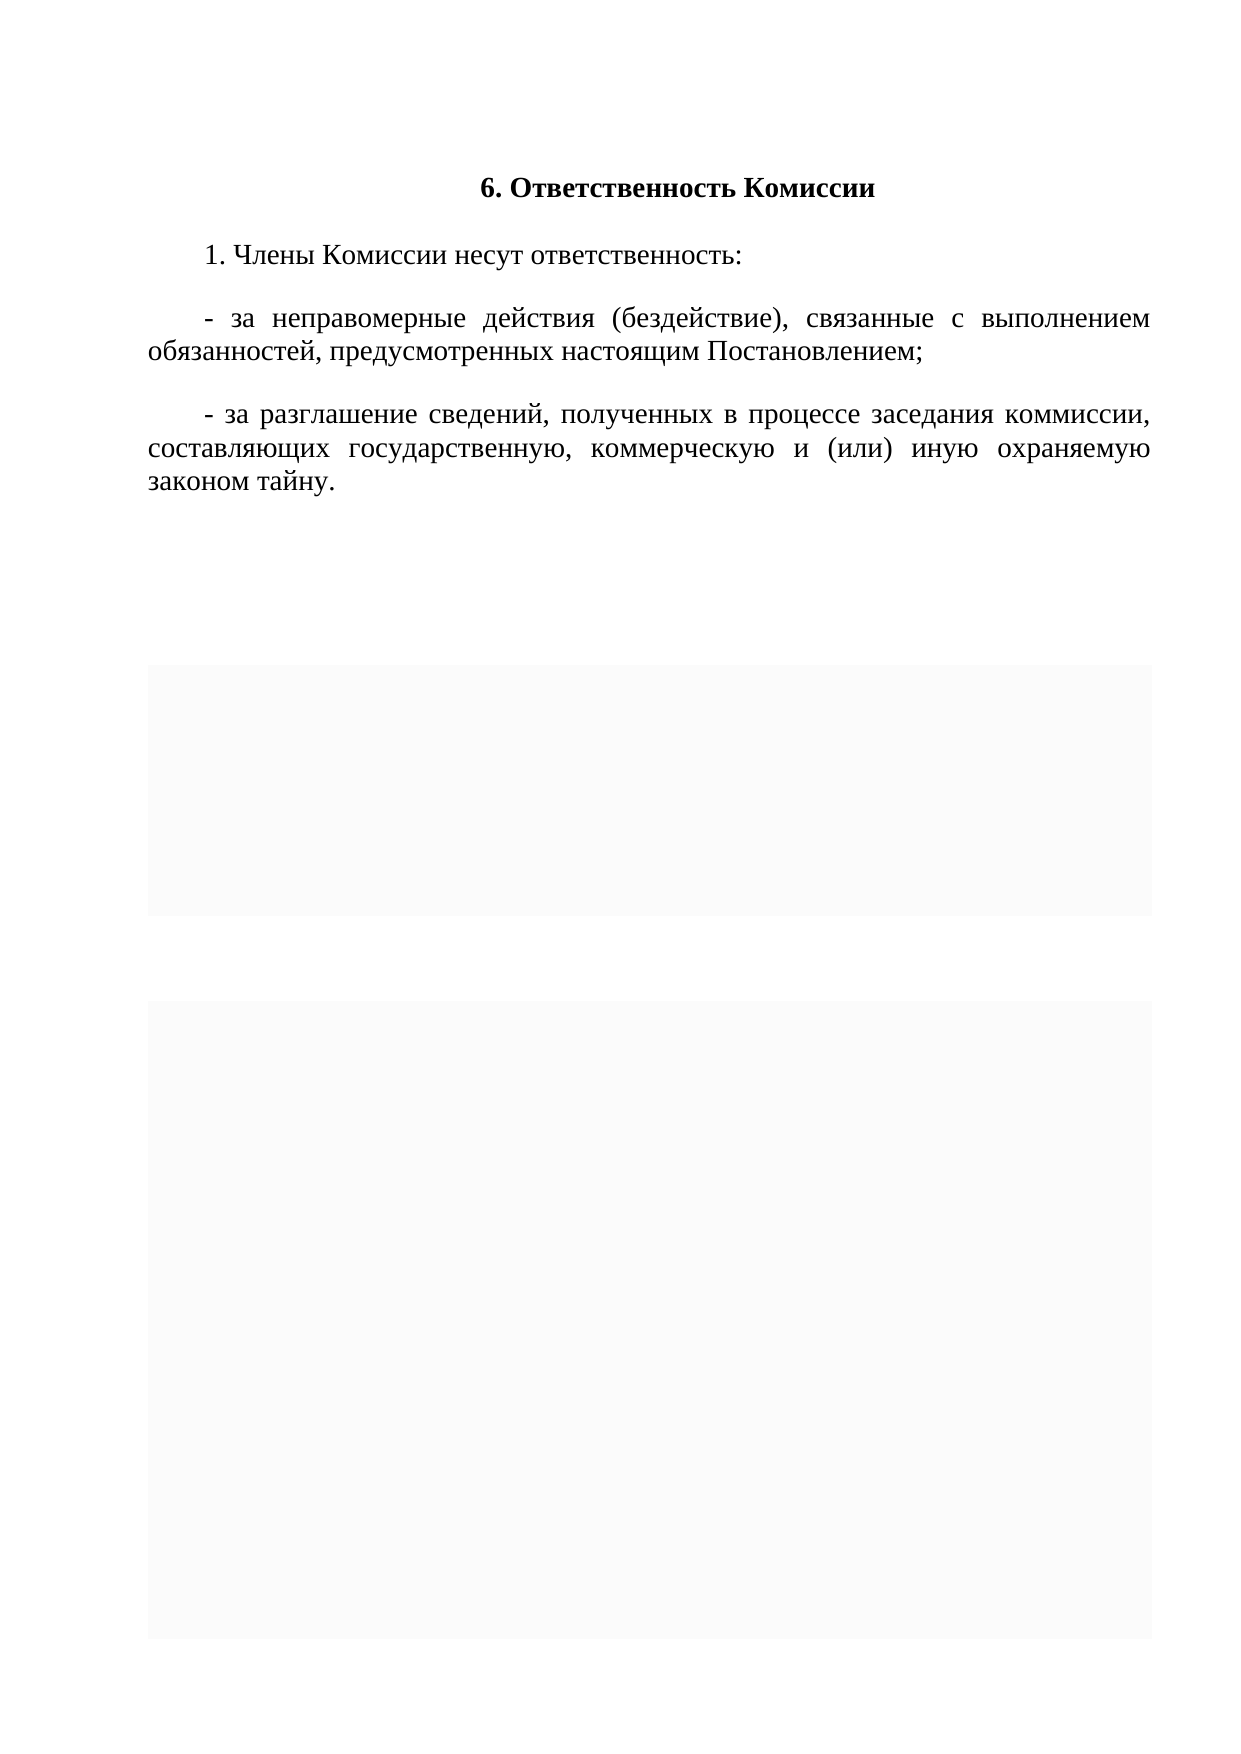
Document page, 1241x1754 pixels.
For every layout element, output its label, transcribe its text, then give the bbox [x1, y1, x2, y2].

text - за неправомерные действия (бездействие), связанные с выполнением обязанностей, предусмотренных настоящим Постановлением; [148, 300, 1152, 367]
text 1. Члены Комиссии несут ответственность: [148, 237, 1152, 271]
text 6. Ответственность Комиссии [148, 170, 1152, 204]
text - за разглашение сведений, полученных в процессе заседания коммиссии, составляющих государственную, коммерческую и (или) иную охраняемую законом тайну. [148, 396, 1152, 497]
